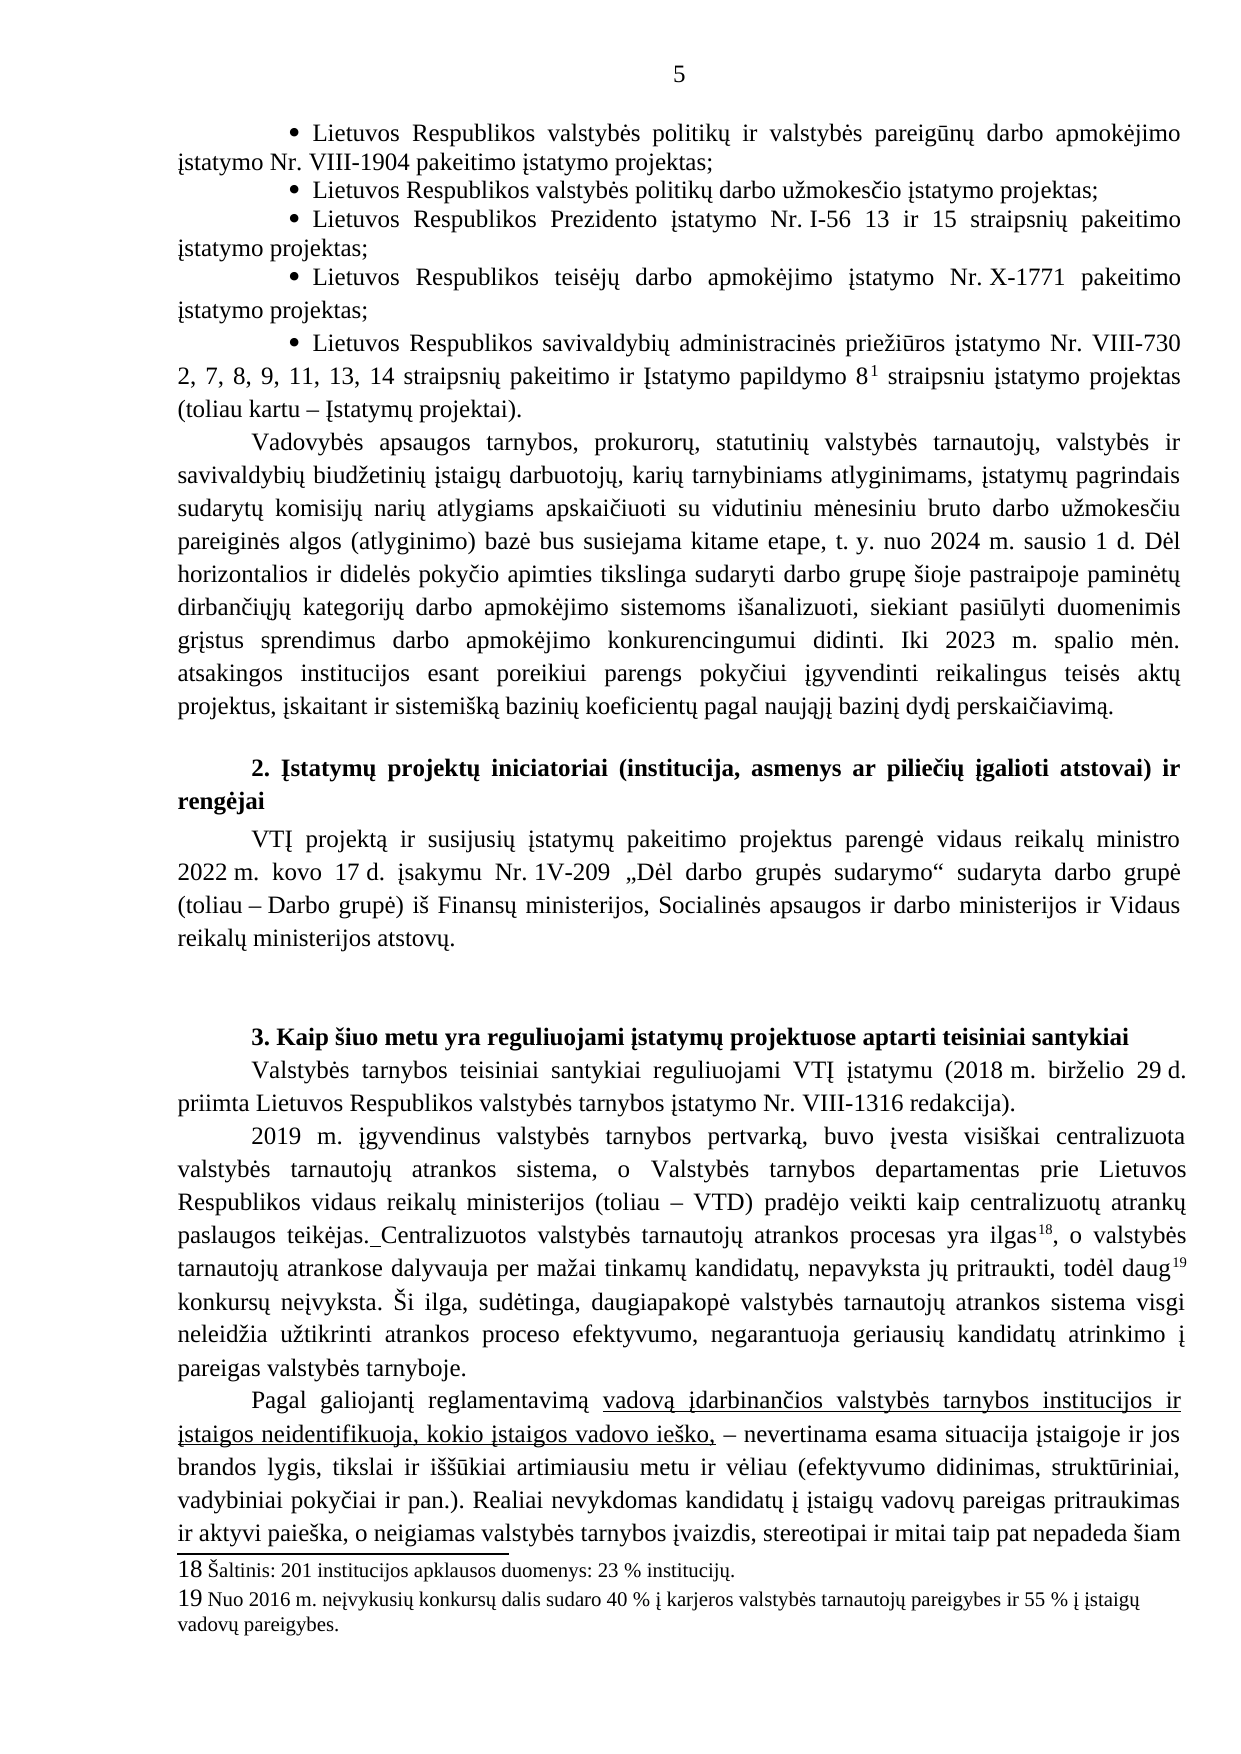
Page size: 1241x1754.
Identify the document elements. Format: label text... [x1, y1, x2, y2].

text  Lietuvos Respublikos savivaldybių administracinės priežiūros įstatymo Nr. VIII-730 2, 7, 8, 9, 11, 13, 14 straipsnių pakeitimo ir Įstatymo papildymo 81 straipsniu įstatymo projektas (toliau kartu – Įstatymų projektai). [177, 328, 1181, 423]
text  Lietuvos Respublikos teisėjų darbo apmokėjimo įstatymo Nr. X-1771 pakeitimo įstatymo projektas; [177, 262, 1181, 324]
text  Lietuvos Respublikos valstybės politikų darbo užmokesčio įstatymo projektas; [177, 176, 1181, 204]
text Nuo 2016 m. neįvykusių konkursų dalis sudaro 40 % į karjeros valstybės tarnautojų pareigybes ir 55 % į įstaigų vadovų pareigybes. [177, 1583, 1181, 1636]
text Vadovybės apsaugos tarnybos, prokurorų, statutinių valstybės tarnautojų, valstybės ir savivaldybių biudžetinių įstaigų darbuotojų, karių tarnybiniams atlyginimams, įstatymų pagrindais sudarytų komisijų narių atlygiams apskaičiuoti su vidutiniu mėnesiniu bruto darbo užmokesčiu pareiginės algos (atlyginimo) bazė bus susiejama kitame etape, t. y. nuo 2024 m. sausio 1 d. Dėl horizontalios ir didelės pokyčio apimties tikslinga sudaryti darbo grupę šioje pastraipoje paminėtų dirbančiųjų kategorijų darbo apmokėjimo sistemoms išanalizuoti, siekiant pasiūlyti duomenimis grįstus sprendimus darbo apmokėjimo konkurencingumui didinti. Iki 2023 m. spalio mėn. atsakingos institucijos esant poreikiui parengs pokyčiui įgyvendinti reikalingus teisės aktų projektus, įskaitant ir sistemišką bazinių koeficientų pagal naująjį bazinį dydį perskaičiavimą. [177, 427, 1181, 720]
text Valstybės tarnybos teisiniai santykiai reguliuojami VTĮ įstatymu (2018 m. birželio 29 d. priimta Lietuvos Respublikos valstybės tarnybos įstatymo Nr. VIII-1316 redakcija). [177, 1055, 1186, 1117]
text 3. Kaip šiuo metu yra reguliuojami įstatymų projektuose aptarti teisiniai santykiai [177, 1022, 1181, 1051]
text Šaltinis: 201 institucijos apklausos duomenys: 23 % institucijų. [177, 1554, 1181, 1583]
text  Lietuvos Respublikos Prezidento įstatymo Nr. I-56 13 ir 15 straipsnių pakeitimo įstatymo projektas; [177, 204, 1181, 262]
text Pagal galiojantį reglamentavimą vadovą įdarbinančios valstybės tarnybos institucijos ir įstaigos neidentifikuoja, kokio įstaigos vadovo ieško, – nevertinama esama situacija įstaigoje ir jos brandos lygis, tikslai ir iššūkiai artimiausiu metu ir vėliau (efektyvumo didinimas, struktūriniai, vadybiniai pokyčiai ir pan.). Realiai nevykdomas kandidatų į įstaigų vadovų pareigas pritraukimas ir aktyvi paieška, o neigiamas valstybės tarnybos įvaizdis, stereotipai ir mitai taip pat nepadeda šiam [177, 1386, 1181, 1546]
text  Lietuvos Respublikos valstybės politikų ir valstybės pareigūnų darbo apmokėjimo įstatymo Nr. VIII-1904 pakeitimo įstatymo projektas; [177, 118, 1181, 176]
text 2. Įstatymų projektų iniciatoriai (institucija, asmenys ar piliečių įgalioti atstovai) ir rengėjai [177, 753, 1181, 815]
text 2019 m. įgyvendinus valstybės tarnybos pertvarką, buvo įvesta visiškai centralizuota valstybės tarnautojų atrankos sistema, o Valstybės tarnybos departamentas prie Lietuvos Respublikos vidaus reikalų ministerijos (toliau – VTD) pradėjo veikti kaip centralizuotų atrankų paslaugos teikėjas. Centralizuotos valstybės tarnautojų atrankos procesas yra ilgas, o valstybės tarnautojų atrankose dalyvauja per mažai tinkamų kandidatų, nepavyksta jų pritraukti, todėl daug konkursų neįvyksta. Ši ilga, sudėtinga, daugiapakopė valstybės tarnautojų atrankos sistema visgi neleidžia užtikrinti atrankos proceso efektyvumo, negarantuoja geriausių kandidatų atrinkimo į pareigas valstybės tarnyboje. [177, 1121, 1186, 1381]
text VTĮ projektą ir susijusių įstatymų pakeitimo projektus parengė vidaus reikalų ministro 2022 m. kovo 17 d. įsakymu Nr. 1V-209 „Dėl darbo grupės sudarymo“ sudaryta darbo grupė (toliau – Darbo grupė) iš Finansų ministerijos, Socialinės apsaugos ir darbo ministerijos ir Vidaus reikalų ministerijos atstovų. [177, 824, 1181, 952]
